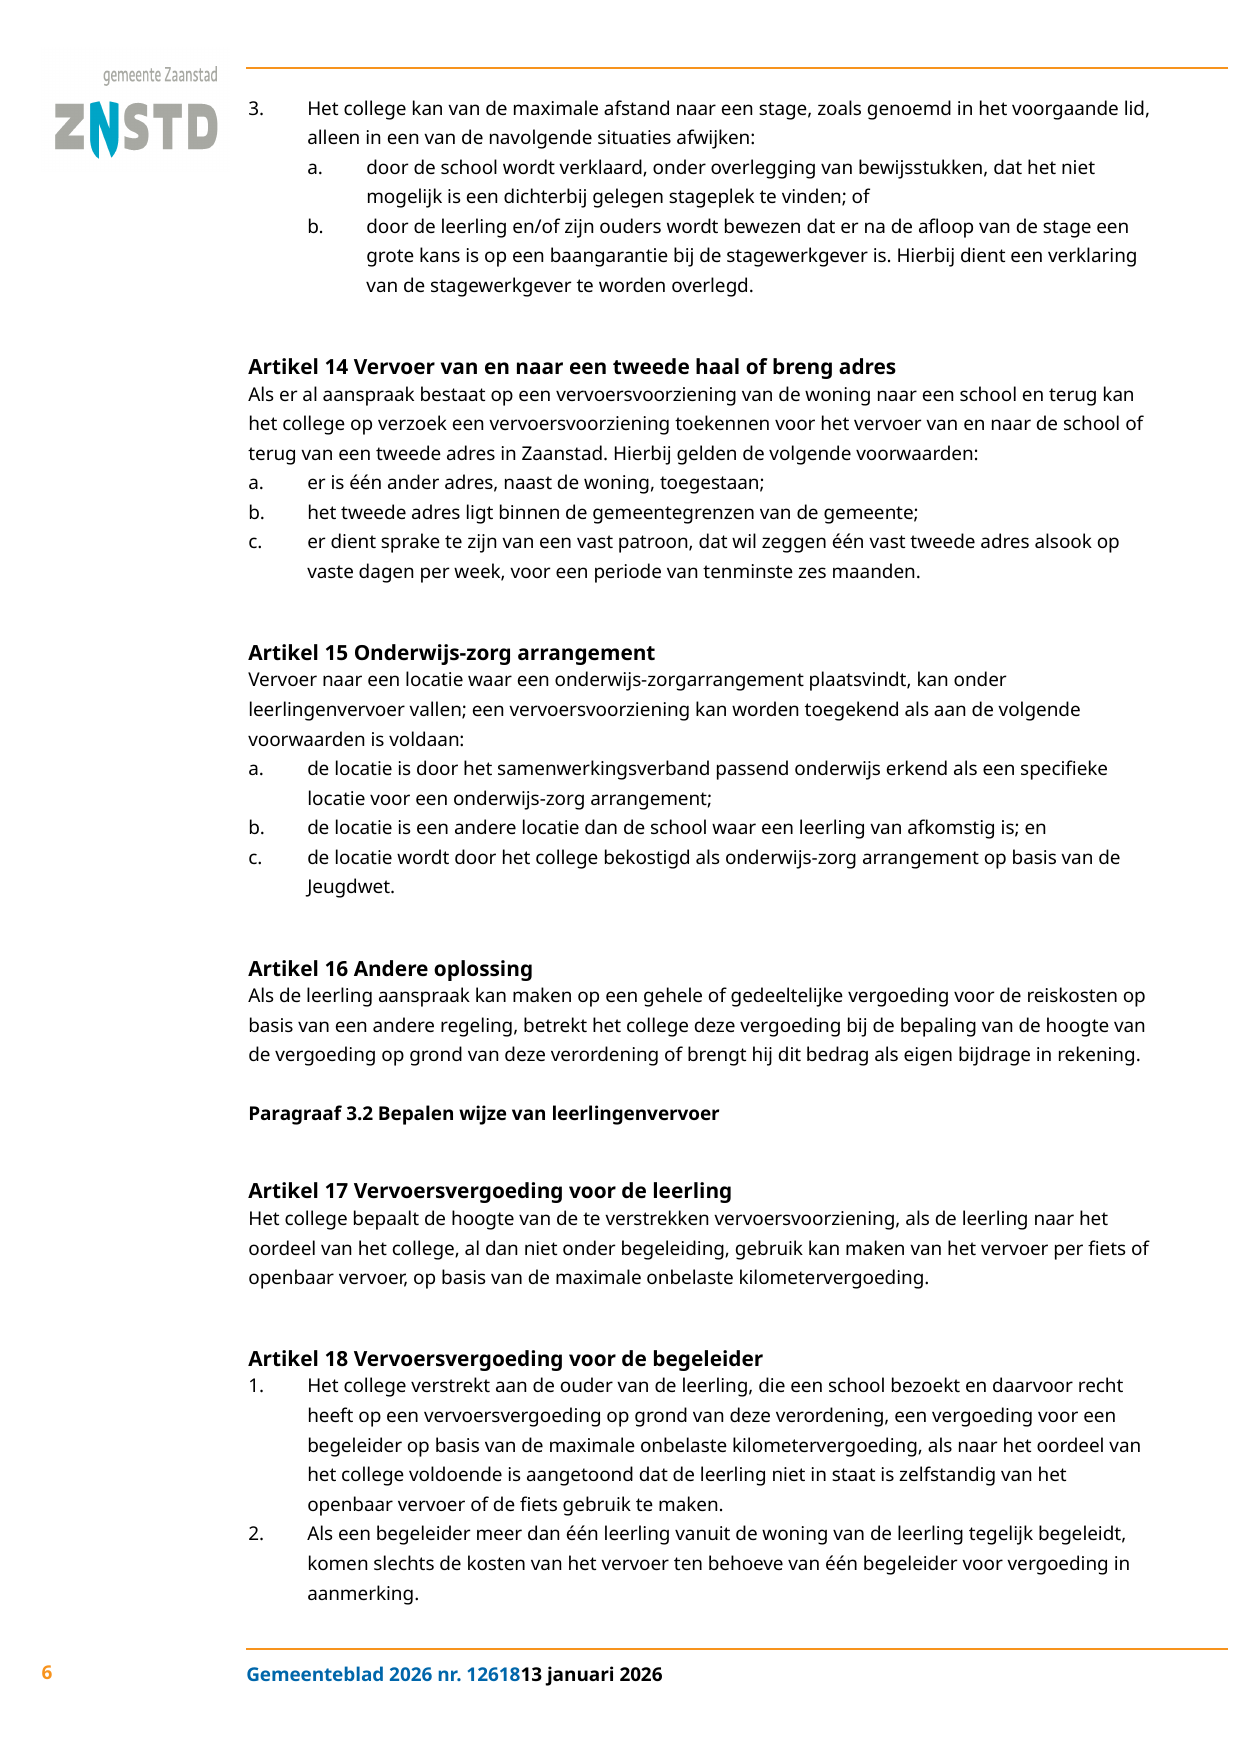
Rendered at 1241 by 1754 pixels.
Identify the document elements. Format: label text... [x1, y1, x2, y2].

list door de leerling en/of zijn ouders wordt bewezen dat er na de afloop van de stage een grote kans is op een baangarantie bij de stagewerkgever is. Hierbij dient een verklaring van de stagewerkgever te worden overlegd. [307, 213, 1152, 298]
list de locatie is door het samenwerkingsverband passend onderwijs erkend als een specifieke locatie voor een onderwijs-zorg arrangement; [248, 755, 1152, 811]
text Het college bepaalt de hoogte van de te verstrekken vervoersvoorziening, als de leerling naar het oordeel van het college, al dan niet onder begeleiding, gebruik kan maken van het vervoer per fiets of openbaar vervoer, op basis van de maximale onbelaste kilometervergoeding. [248, 1205, 1152, 1290]
list Het college kan van de maximale afstand naar een stage, zoals genoemd in het voorgaande lid, alleen in een van de navolgende situaties afwijken: [248, 95, 1152, 150]
text Als de leerling aanspraak kan maken op een gehele of gedeeltelijke vergoeding voor de reiskosten op basis van een andere regeling, betrekt het college deze vergoeding bij de bepaling van de hoogte van de vergoeding op grond van deze verordening of brengt hij dit bedrag als eigen bijdrage in rekening. [248, 982, 1152, 1067]
text Artikel 16 Andere oplossing [248, 954, 1152, 982]
text Paragraaf 3.2 Bepalen wijze van leerlingenvervoer [248, 1101, 1152, 1126]
text Artikel 17 Vervoersvergoeding voor de leerling [248, 1177, 1152, 1205]
list het tweede adres ligt binnen de gemeentegrenzen van de gemeente; [248, 499, 1152, 525]
list Als een begeleider meer dan één leerling vanuit de woning van de leerling tegelijk begeleidt, komen slechts de kosten van het vervoer ten behoeve van één begeleider voor vergoeding in aanmerking. [248, 1521, 1152, 1606]
text Artikel 15 Onderwijs-zorg arrangement [248, 638, 1152, 667]
text Als er al aanspraak bestaat op een vervoersvoorziening van de woning naar een school en terug kan het college op verzoek een vervoersvoorziening toekennen voor het vervoer van en naar de school of terug van een tweede adres in Zaanstad. Hierbij gelden de volgende voorwaarden: [248, 381, 1152, 466]
list er is één ander adres, naast de woning, toegestaan; [248, 469, 1152, 495]
picture [41, 47, 231, 172]
list door de school wordt verklaard, onder overlegging van bewijsstukken, dat het niet mogelijk is een dichterbij gelegen stageplek te vinden; of [307, 154, 1152, 209]
text Artikel 14 Vervoer van en naar een tweede haal of breng adres [248, 352, 1152, 381]
text Artikel 18 Vervoersvergoeding voor de begeleider [248, 1344, 1152, 1373]
list de locatie is een andere locatie dan de school waar een leerling van afkomstig is; en [248, 814, 1152, 840]
text Vervoer naar een locatie waar een onderwijs-zorgarrangement plaatsvindt, kan onder leerlingenvervoer vallen; een vervoersvoorziening kan worden toegekend als aan de volgende voorwaarden is voldaan: [248, 667, 1152, 752]
list er dient sprake te zijn van een vast patroon, dat wil zeggen één vast tweede adres alsook op vaste dagen per week, voor een periode van tenminste zes maanden. [248, 529, 1152, 584]
list de locatie wordt door het college bekostigd als onderwijs-zorg arrangement op basis van de Jeugdwet. [248, 844, 1152, 899]
list Het college verstrekt aan de ouder van de leerling, die een school bezoekt en daarvoor recht heeft op een vervoersvergoeding op grond van deze verordening, een vergoeding voor een begeleider op basis van de maximale onbelaste kilometervergoeding, als naar het oordeel van het college voldoende is aangetoond dat de leerling niet in staat is zelfstandig van het openbaar vervoer of de fiets gebruik te maken. [248, 1373, 1152, 1517]
